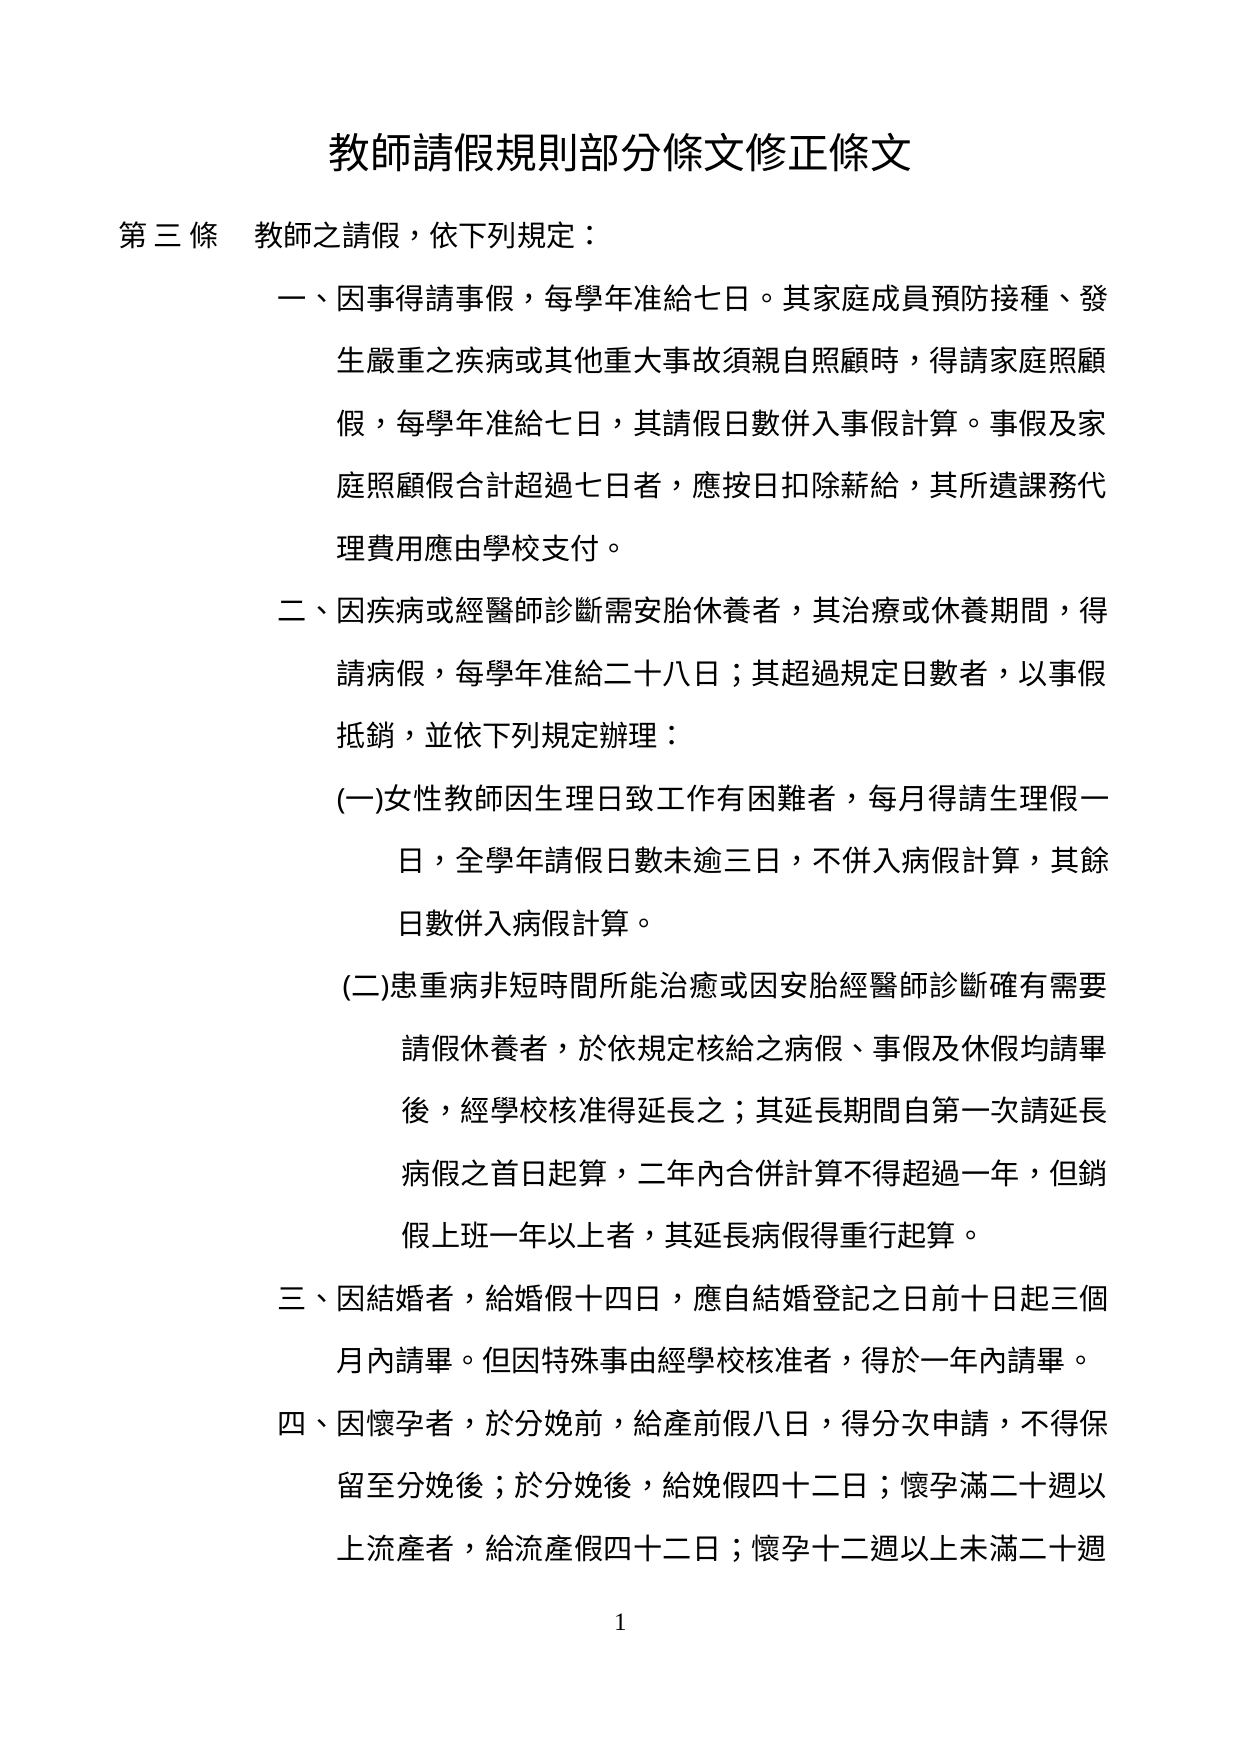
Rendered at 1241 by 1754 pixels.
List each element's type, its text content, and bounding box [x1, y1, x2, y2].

list 女性教師因生理日致工作有困難者，每月得請生理假一日，全學年請假日數未逾三日，不併入病假計算，其餘日數併入病假計算。 [337, 759, 1110, 947]
list 因懷孕者，於分娩前，給產前假八日，得分次申請，不得保留至分娩後；於分娩後，給娩假四十二日；懷孕滿二十週以上流產者，給流產假四十二日；懷孕十二週以上未滿二十週 [278, 1384, 1110, 1572]
list 患重病非短時間所能治癒或因安胎經醫師診斷確有需要請假休養者，於依規定核給之病假、事假及休假均請畢後，經學校核准得延長之；其延長期間自第一次請延長病假之首日起算，二年內合併計算不得超過一年，但銷假上班一年以上者，其延長病假得重行起算。 [342, 947, 1110, 1259]
list 因結婚者，給婚假十四日，應自結婚登記之日前十日起三個月內請畢。但因特殊事由經學校核准者，得於一年內請畢。 [278, 1259, 1110, 1384]
list 因疾病或經醫師診斷需安胎休養者，其治療或休養期間，得請病假，每學年准給二十八日；其超過規定日數者，以事假抵銷，並依下列規定辦理： [278, 572, 1110, 759]
list 因事得請事假，每學年准給七日。其家庭成員預防接種、發生嚴重之疾病或其他重大事故須親自照顧時，得請家庭照顧假，每學年准給七日，其請假日數併入事假計算。事假及家庭照顧假合計超過七日者，應按日扣除薪給，其所遺課務代理費用應由學校支付。 [278, 259, 1110, 572]
text 教師請假規則部分條文修正條文 [118, 118, 1122, 181]
text 第 三 條 教師之請假，依下列規定： [118, 197, 1110, 259]
